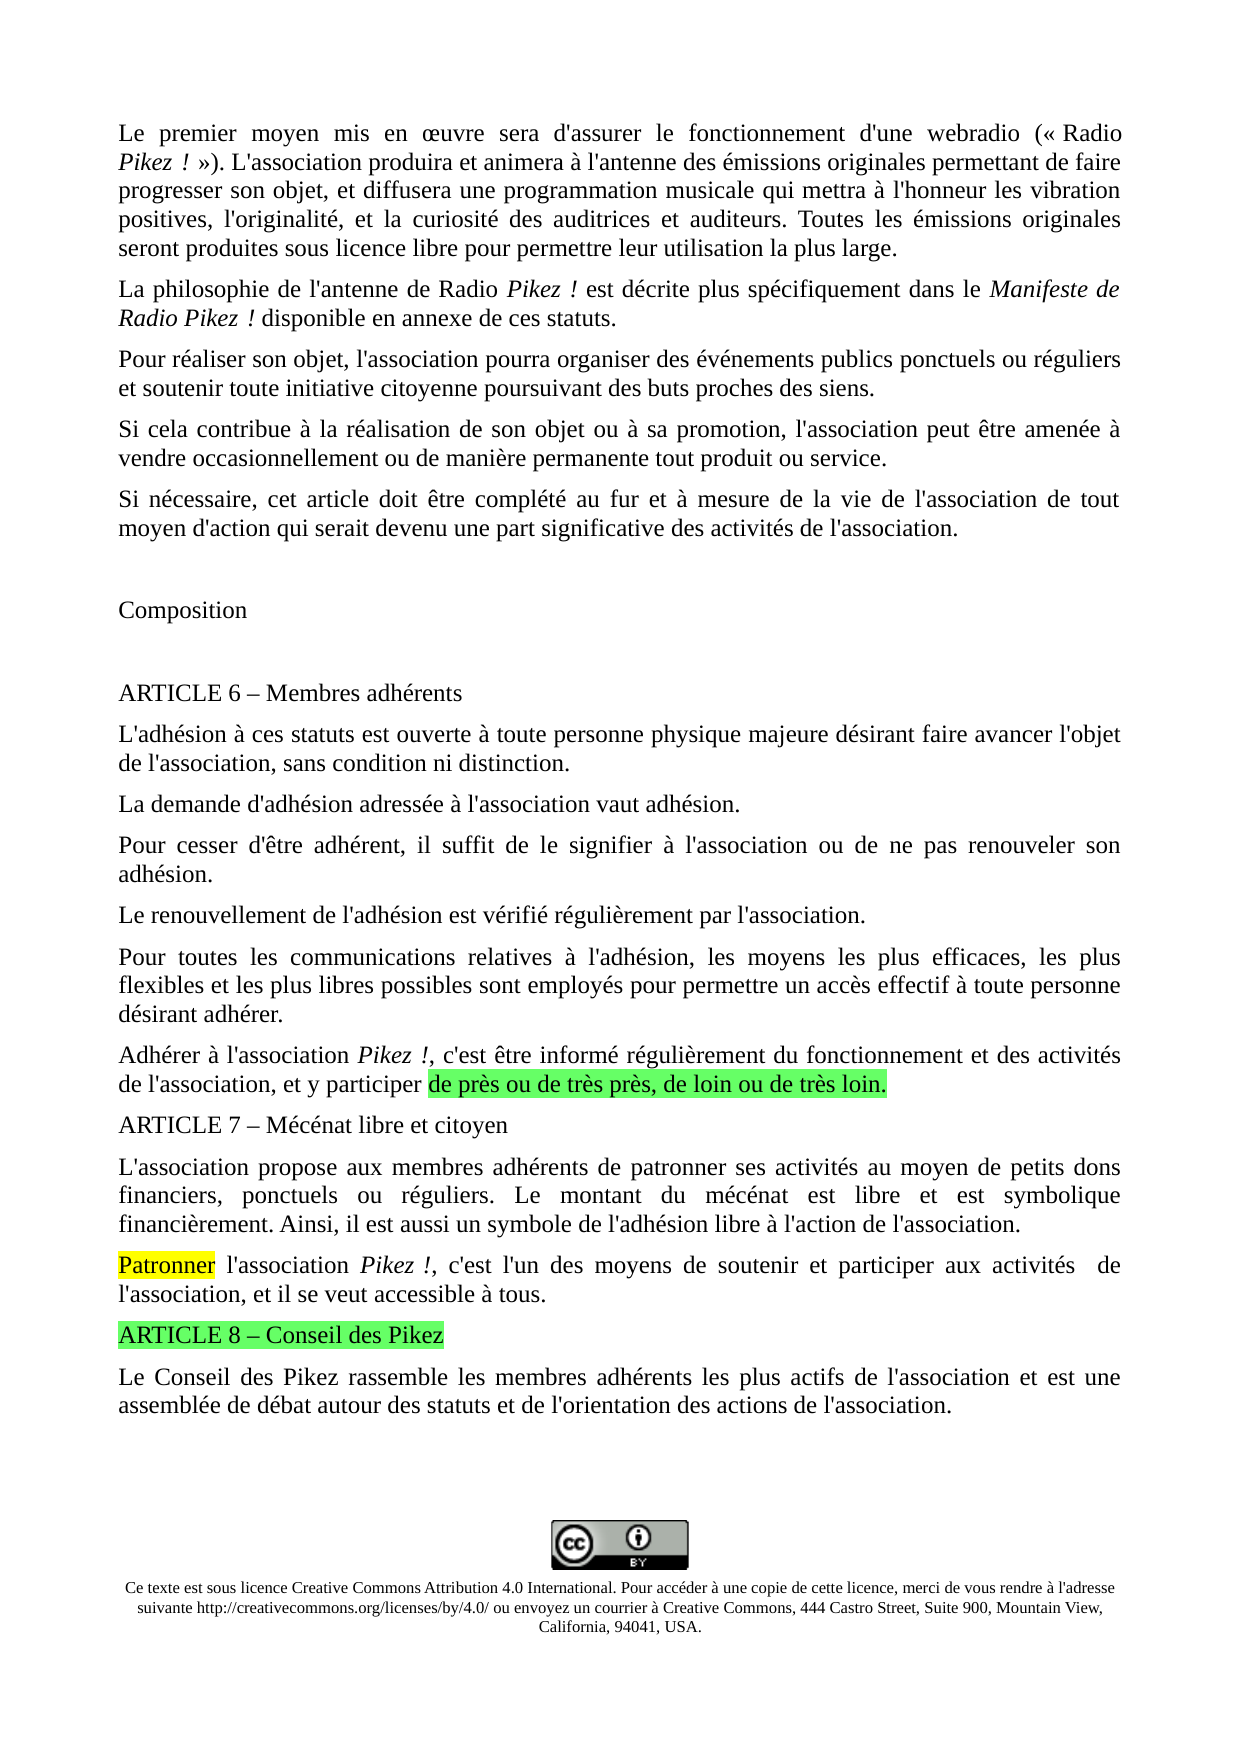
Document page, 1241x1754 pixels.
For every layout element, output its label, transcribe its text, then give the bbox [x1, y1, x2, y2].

text Patronner l'association Pikez !, c'est l'un des moyens de soutenir et participer aux activités de l'association, et il se veut accessible à tous. [118, 1251, 1122, 1308]
text ARTICLE 7 – Mécénat libre et citoyen [118, 1111, 1122, 1139]
text ARTICLE 8 – Conseil des Pikez [118, 1321, 1122, 1349]
text Le renouvellement de l'adhésion est vérifié régulièrement par l'association. [118, 901, 1122, 929]
text Pour toutes les communications relatives à l'adhésion, les moyens les plus efficaces, les plus flexibles et les plus libres possibles sont employés pour permettre un accès effectif à toute personne désirant adhérer. [118, 942, 1122, 1028]
text Pour cesser d'être adhérent, il suffit de le signifier à l'association ou de ne pas renouveler son adhésion. [118, 831, 1122, 888]
text Pour réaliser son objet, l'association pourra organiser des événements publics ponctuels ou réguliers et soutenir toute initiative citoyenne poursuivant des buts proches des siens. [118, 344, 1122, 402]
picture [551, 1520, 689, 1570]
text Le Conseil des Pikez rassemble les membres adhérents les plus actifs de l'association et est une assemblée de débat autour des statuts et de l'orientation des actions de l'association. [118, 1362, 1122, 1419]
text L'association propose aux membres adhérents de patronner ses activités au moyen de petits dons financiers, ponctuels ou réguliers. Le montant du mécénat est libre et est symbolique financièrement. Ainsi, il est aussi un symbole de l'adhésion libre à l'action de l'association. [118, 1152, 1122, 1238]
text Adhérer à l'association Pikez !, c'est être informé régulièrement du fonctionnement et des activités de l'association, et y participer de près ou de très près, de loin ou de très loin. [118, 1041, 1122, 1098]
text ARTICLE 6 – Membres adhérents [118, 678, 1122, 707]
text L'adhésion à ces statuts est ouverte à toute personne physique majeure désirant faire avancer l'objet de l'association, sans condition ni distinction. [118, 719, 1122, 777]
text Le premier moyen mis en œuvre sera d'assurer le fonctionnement d'une webradio (« Radio Pikez ! »). L'association produira et animera à l'antenne des émissions originales permettant de faire progresser son objet, et diffusera une programmation musicale qui mettra à l'honneur les vibration positives, l'originalité, et la curiosité des auditrices et auditeurs. Toutes les émissions originales seront produites sous licence libre pour permettre leur utilisation la plus large. [118, 118, 1122, 262]
text Si nécessaire, cet article doit être complété au fur et à mesure de la vie de l'association de tout moyen d'action qui serait devenu une part significative des activités de l'association. [118, 484, 1122, 542]
text Composition [118, 596, 1122, 624]
text Si cela contribue à la réalisation de son objet ou à sa promotion, l'association peut être amenée à vendre occasionnellement ou de manière permanente tout produit ou service. [118, 414, 1122, 472]
text La demande d'adhésion adressée à l'association vaut adhésion. [118, 789, 1122, 818]
text La philosophie de l'antenne de Radio Pikez ! est décrite plus spécifiquement dans le Manifeste de Radio Pikez ! disponible en annexe de ces statuts. [118, 274, 1122, 332]
